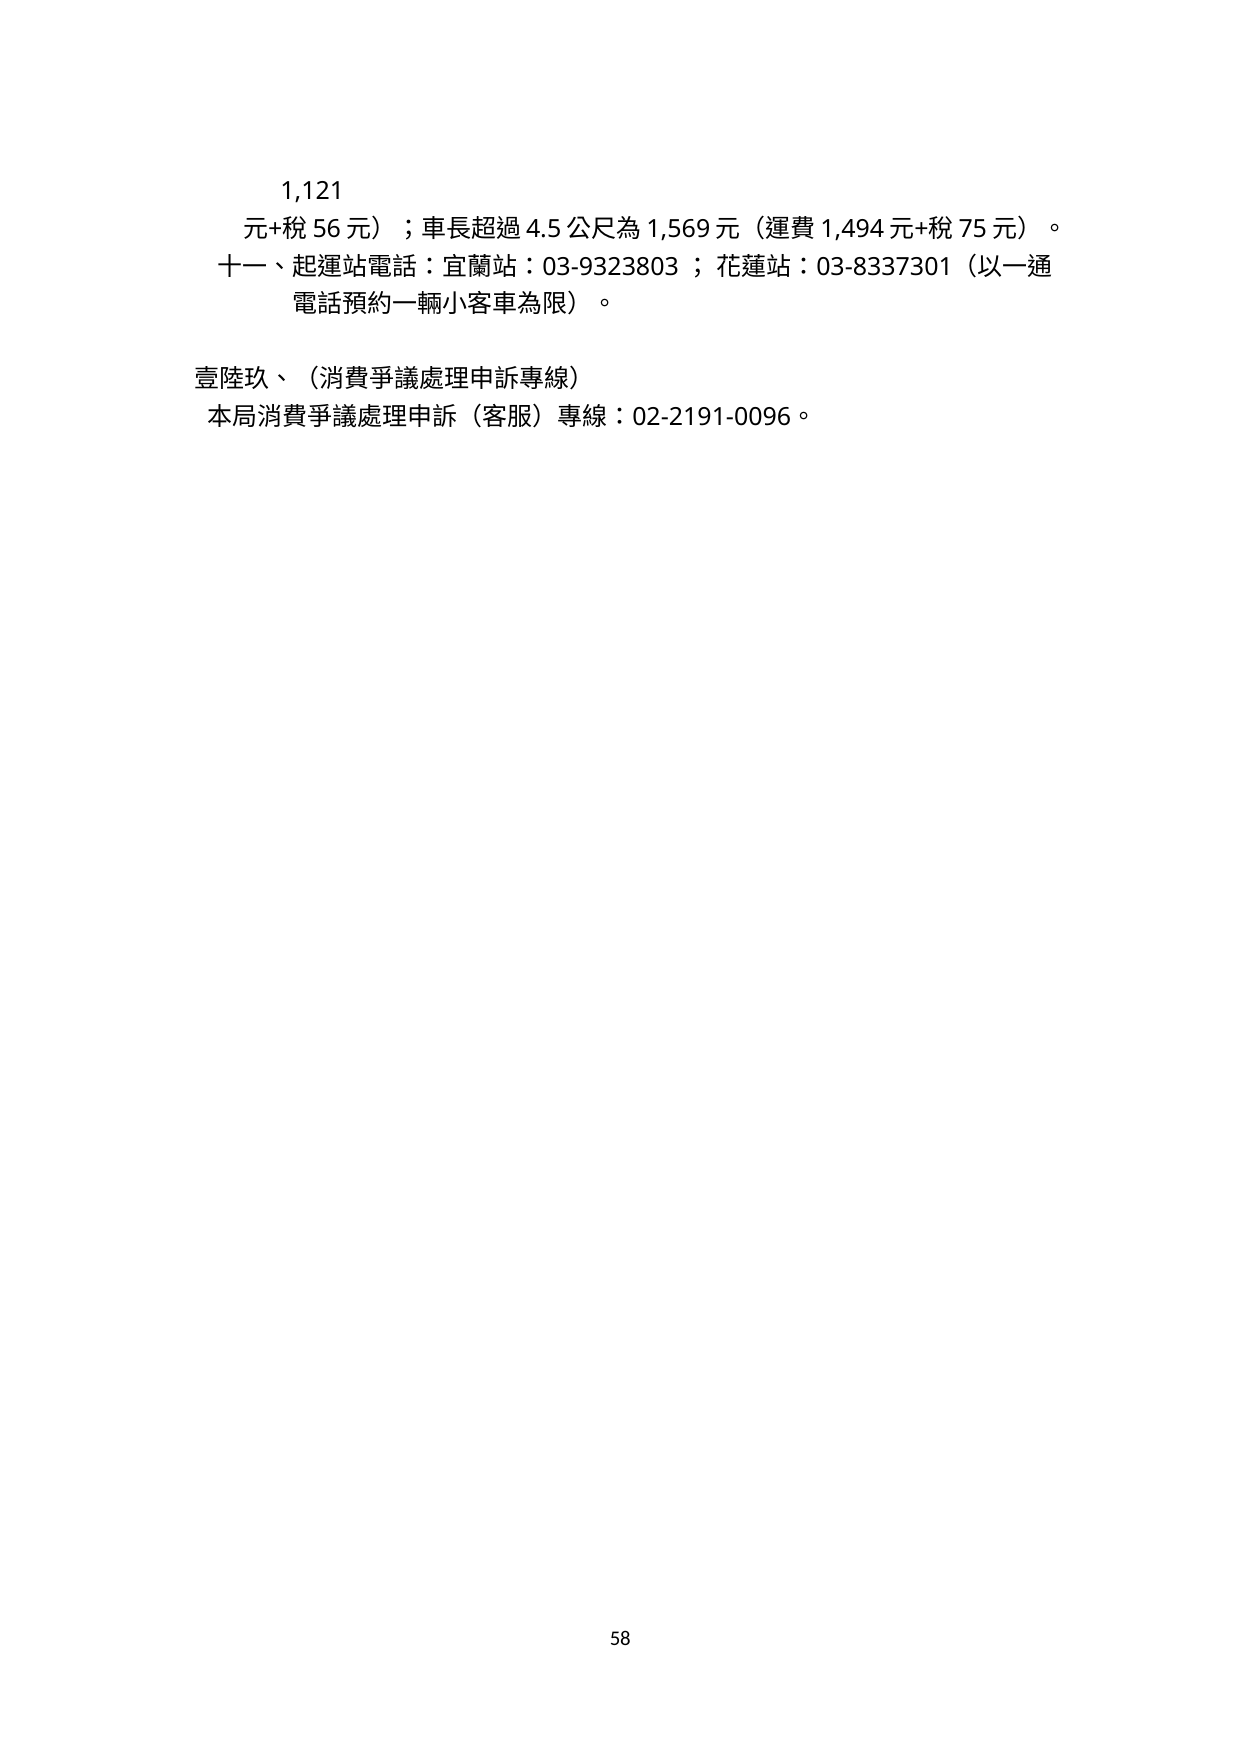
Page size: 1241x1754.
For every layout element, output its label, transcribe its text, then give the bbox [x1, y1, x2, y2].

text 元+稅56元）；車長超過4.5公尺為1,569元（運費1,494元+稅75元）。 [217, 202, 1053, 239]
text 1,121 [217, 164, 1053, 202]
text 壹陸玖、（消費爭議處理申訴專線） [187, 352, 1053, 389]
text 十一、起運站電話：宜蘭站：03-9323803 ； 花蓮站：03-8337301（以一通電話預約一輛小客車為限）。 [217, 239, 1053, 314]
text 本局消費爭議處理申訴（客服）專線：02-2191-0096。 [187, 389, 1053, 427]
